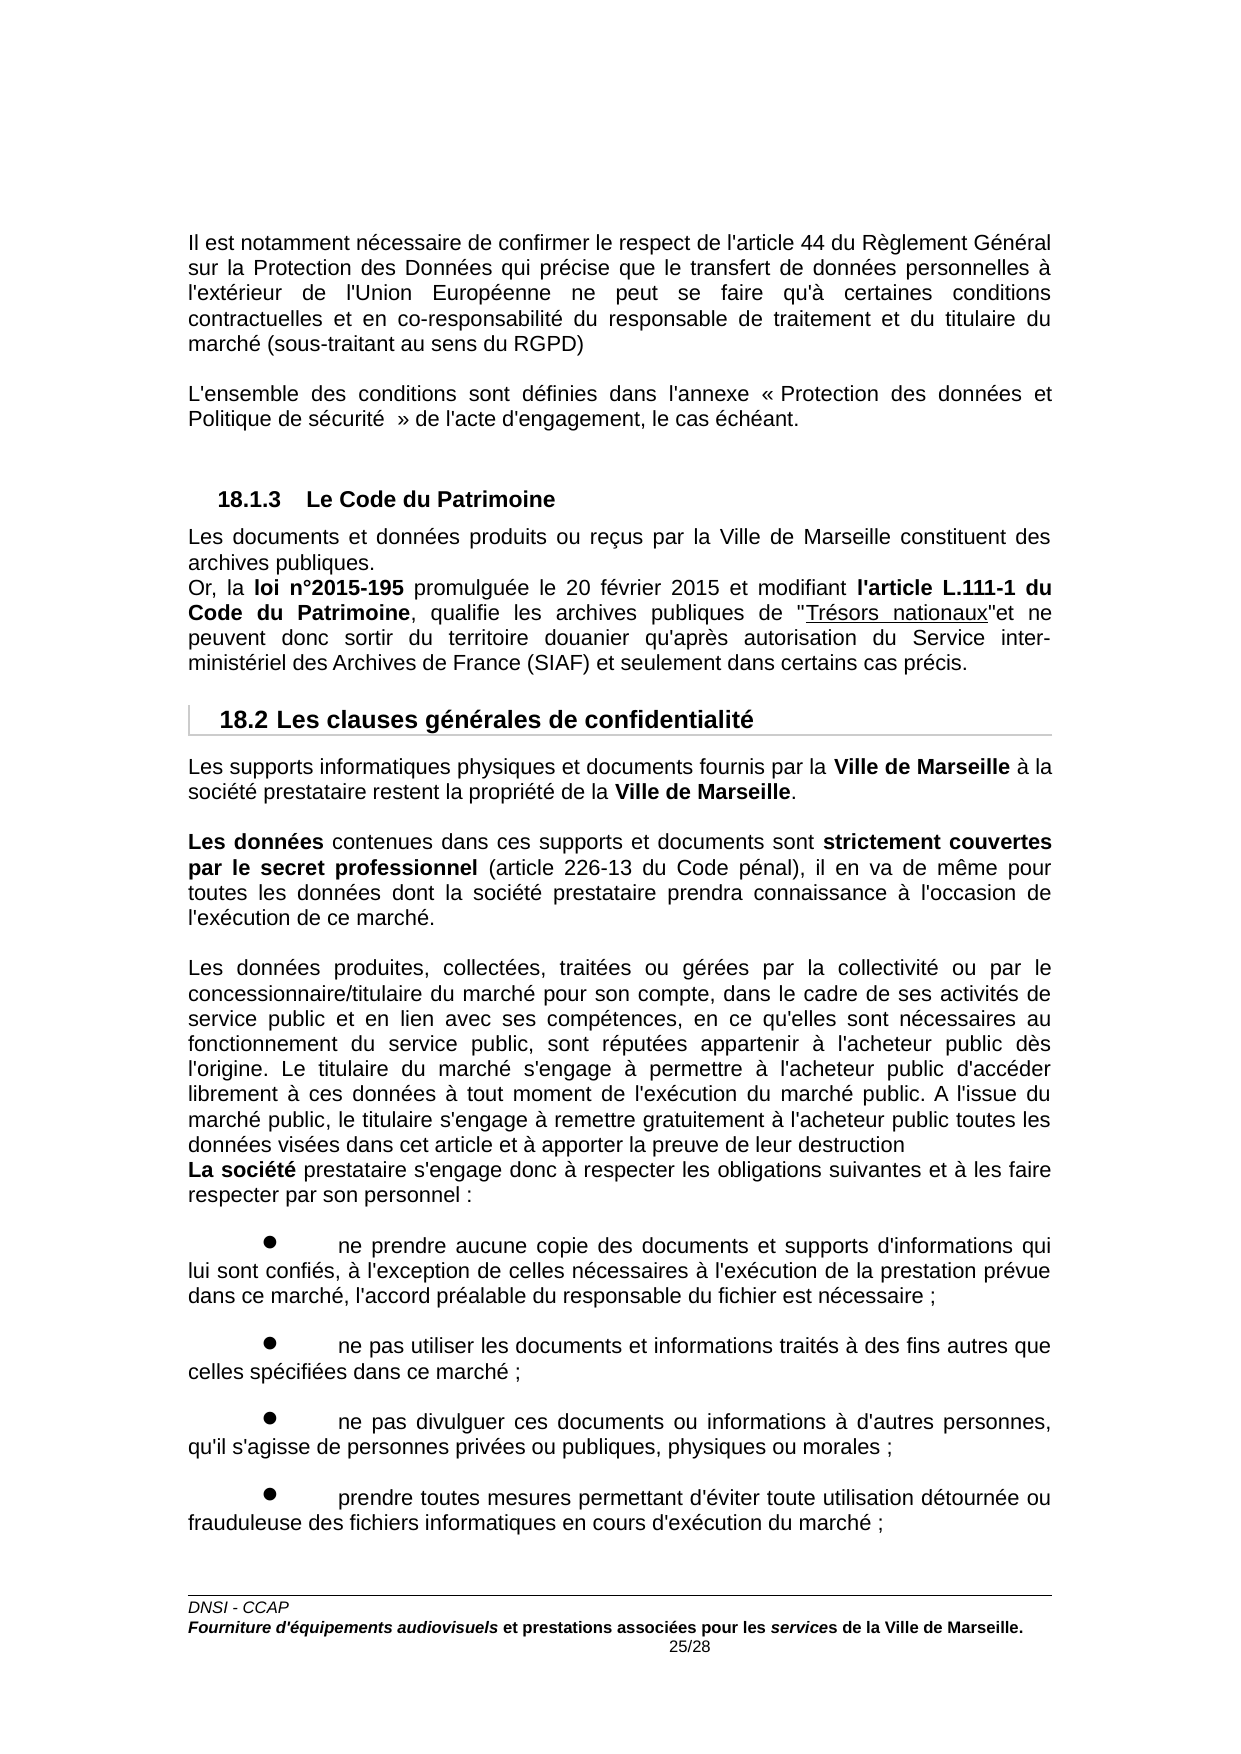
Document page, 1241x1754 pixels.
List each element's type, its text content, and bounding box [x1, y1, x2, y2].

text Les données produites, collectées, traitées ou gérées par la collectivité ou par le concessionnaire/titulaire du marché pour son compte, dans le cadre de ses activités de service public et en lien avec ses compétences, en ce qu'elles sont nécessaires au fonctionnement du service public, sont réputées appartenir à l'acheteur public dès l'origine. Le titulaire du marché s'engage à permettre à l'acheteur public d'accéder librement à ces données à tout moment de l'exécution du marché public. A l'issue du marché public, le titulaire s'engage à remettre gratuitement à l'acheteur public toutes les données visées dans cet article et à apporter la preuve de leur destruction [188, 955, 1052, 1157]
list ne pas utiliser les documents et informations traités à des fins autres que celles spécifiées dans ce marché ; [188, 1333, 1052, 1384]
subtitle Les clauses générales de confidentialité [190, 705, 1052, 734]
text Il est notamment nécessaire de confirmer le respect de l'article 44 du Règlement Général sur la Protection des Données qui précise que le transfert de données personnelles à l'extérieur de l'Union Européenne ne peut se faire qu'à certaines conditions contractuelles et en co-responsabilité du responsable de traitement et du titulaire du marché (sous-traitant au sens du RGPD) [188, 230, 1052, 356]
text Or, la loi n°2015-195 promulguée le 20 février 2015 et modifiant l'article L.111-1 du Code du Patrimoine, qualifie les archives publiques de "Trésors nationaux"et ne peuvent donc sortir du territoire douanier qu'après autorisation du Service inter-ministériel des Archives de France (SIAF) et seulement dans certains cas précis. [188, 575, 1052, 676]
text La société prestataire s'engage donc à respecter les obligations suivantes et à les faire respecter par son personnel : [188, 1157, 1052, 1207]
text Les supports informatiques physiques et documents fournis par la Ville de Marseille à la société prestataire restent la propriété de la Ville de Marseille. [188, 753, 1052, 804]
list ne prendre aucune copie des documents et supports d'informations qui lui sont confiés, à l'exception de celles nécessaires à l'exécution de la prestation prévue dans ce marché, l'accord préalable du responsable du fichier est nécessaire ; [188, 1232, 1052, 1308]
text Les documents et données produits ou reçus par la Ville de Marseille constituent des archives publiques. [188, 524, 1052, 575]
text Les données contenues dans ces supports et documents sont strictement couvertes par le secret professionnel (article 226-13 du Code pénal), il en va de même pour toutes les données dont la société prestataire prendra connaissance à l'occasion de l'exécution de ce marché. [188, 829, 1052, 930]
subtitle Le Code du Patrimoine [188, 486, 1052, 512]
text L'ensemble des conditions sont définies dans l'annexe « Protection des données et Politique de sécurité » de l'acte d'engagement, le cas échéant. [188, 381, 1052, 431]
list ne pas divulguer ces documents ou informations à d'autres personnes, qu'il s'agisse de personnes privées ou publiques, physiques ou morales ; [188, 1409, 1052, 1459]
list prendre toutes mesures permettant d'éviter toute utilisation détournée ou frauduleuse des fichiers informatiques en cours d'exécution du marché ; [188, 1484, 1052, 1535]
